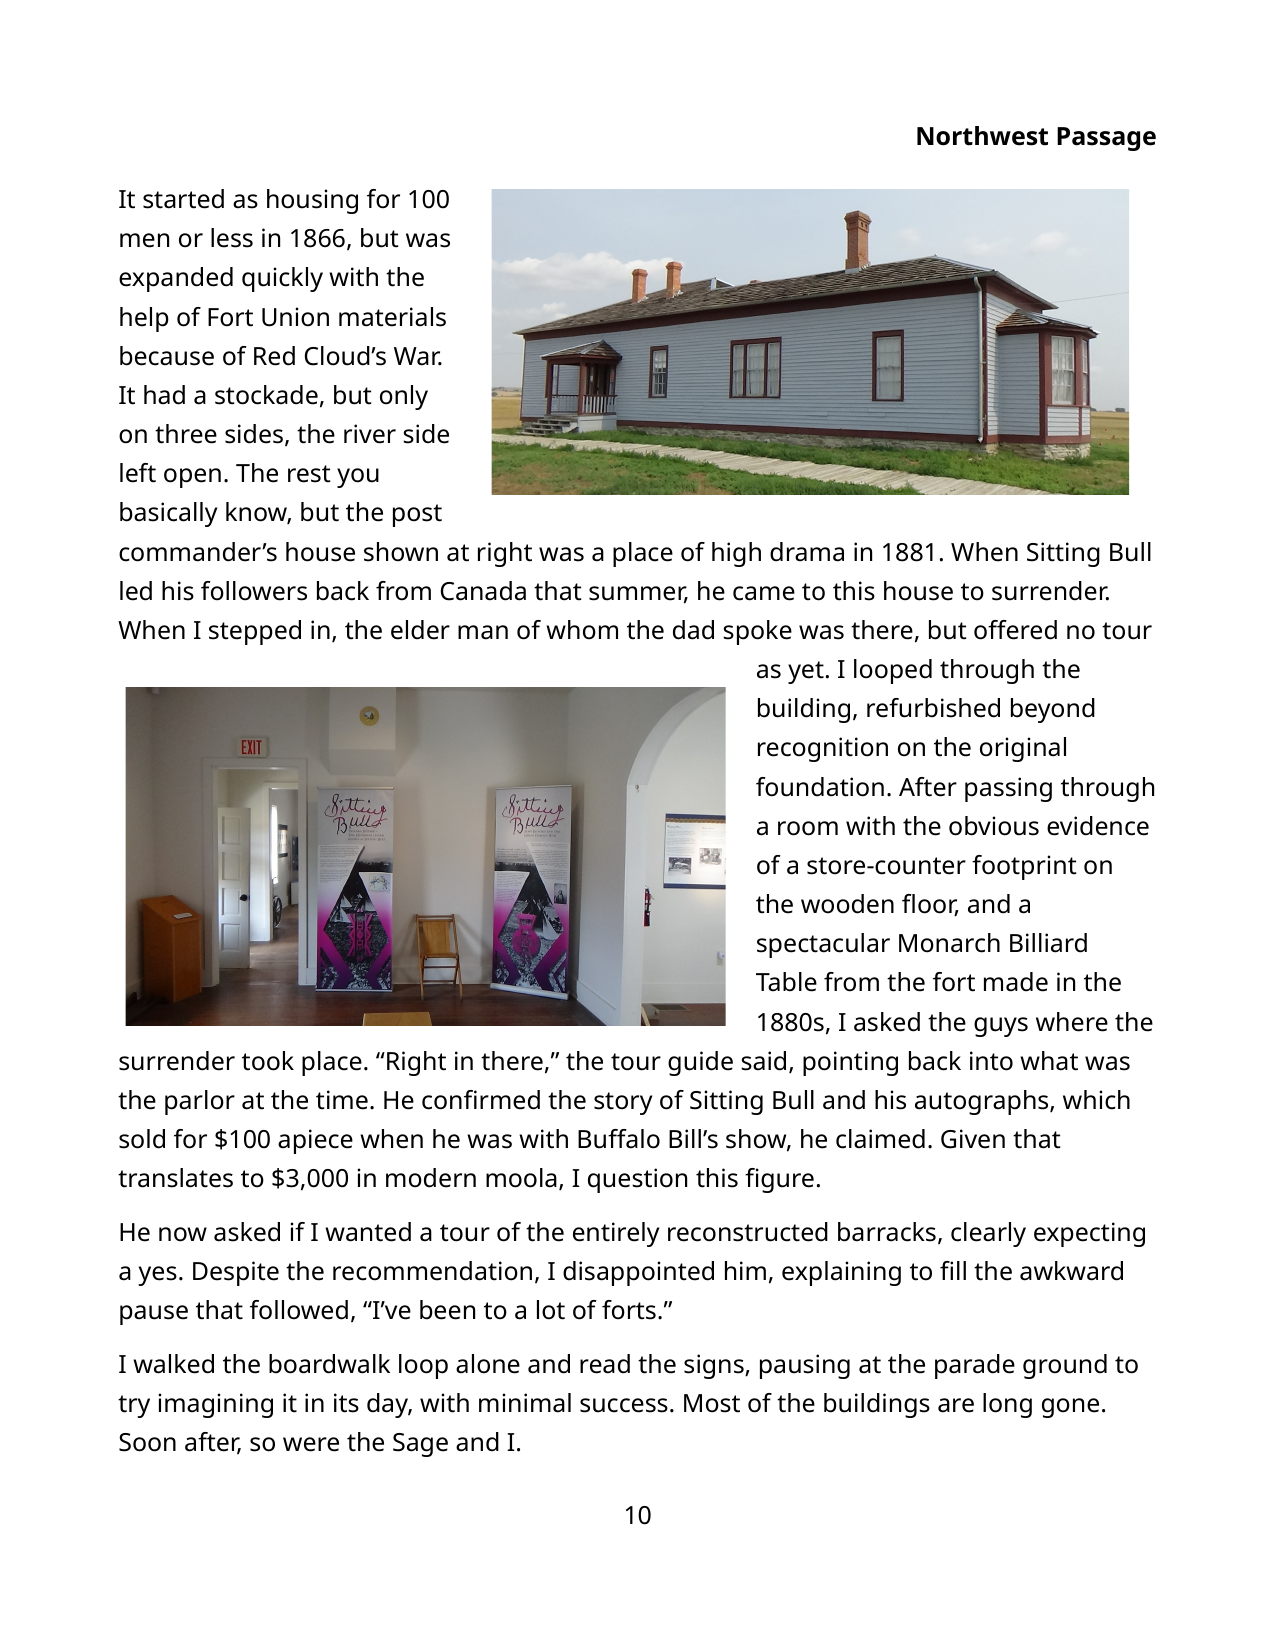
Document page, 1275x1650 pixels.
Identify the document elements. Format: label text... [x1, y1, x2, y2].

picture [491, 189, 1130, 495]
text He now asked if I wanted a tour of the entirely reconstructed barracks, clearly expecting a yes. Despite the recommendation, I disappointed him, explaining to fill the awkward pause that followed, “I’ve been to a lot of forts.” [118, 1214, 1157, 1327]
picture [125, 687, 726, 1026]
text I walked the boardwalk loop alone and read the signs, pausing at the parade ground to try imagining it in its day, with minimal success. Most of the buildings are long gone. Soon after, so were the Sage and I. [118, 1347, 1157, 1459]
text It started as housing for 100 men or less in 1866, but was expanded quickly with the help of Fort Union materials because of Red Cloud’s War. It had a stockade, but only on three sides, the river side left open. The rest you basically know, but the post commander’s house shown at right was a place of high drama in 1881. When Sitting Bull led his followers back from Canada that summer, he came to this house to surrender. When I stepped in, the elder man of whom the dad spoke was there, but offered no tour as yet. I looped through the building, refurbished beyond recognition on the original foundation. After passing through a room with the obvious evidence of a store-counter footprint on the wooden floor, and a spectacular Monarch Billiard Table from the fort made in the 1880s, I asked the guys where the surrender took place. “Right in there,” the tour guide said, pointing back into what was the parlor at the time. He confirmed the story of Sitting Bull and his autographs, which sold for $100 apiece when he was with Buffalo Bill’s show, he claimed. Given that translates to $3,000 in modern moola, I question this figure. [118, 182, 1157, 1195]
